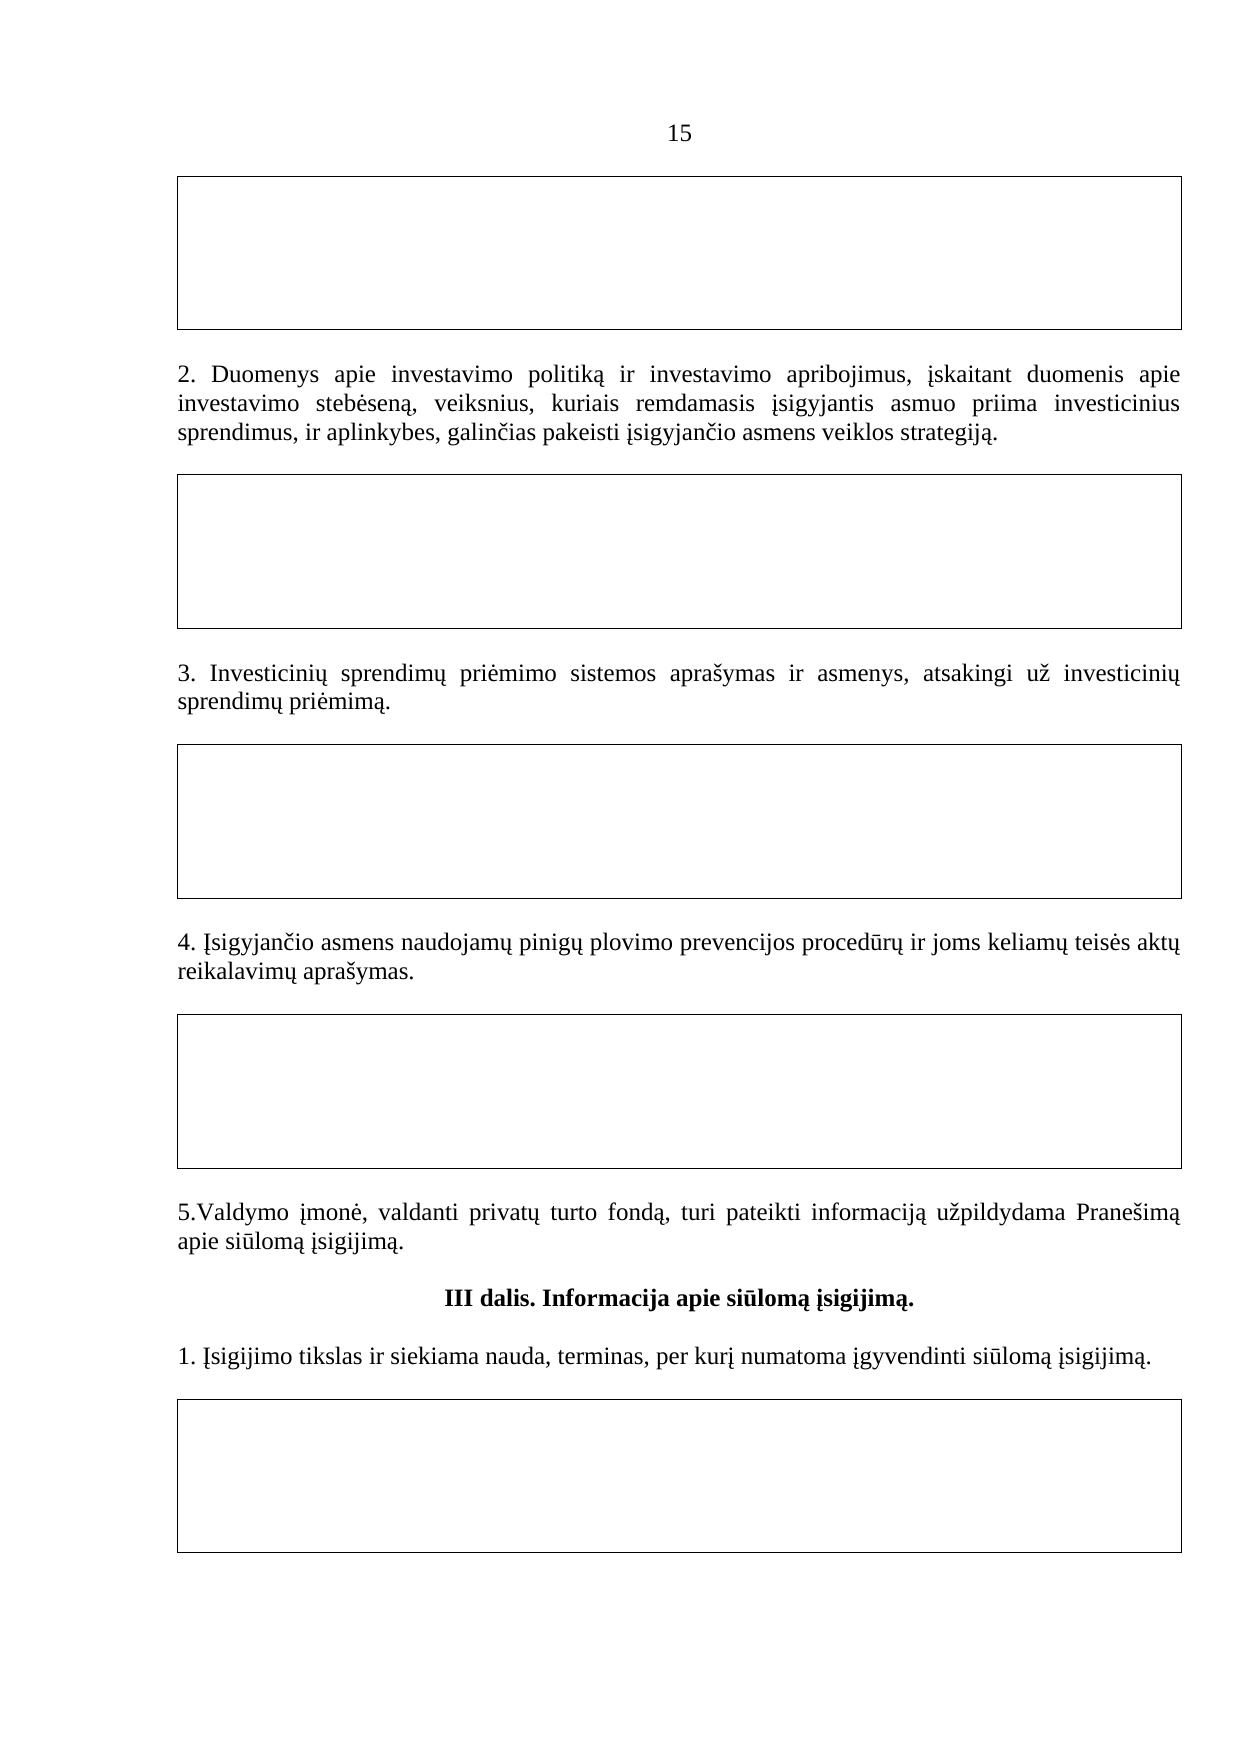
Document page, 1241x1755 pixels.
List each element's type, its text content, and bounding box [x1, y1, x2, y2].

table_header [178, 177, 1181, 329]
table_header [178, 1015, 1181, 1167]
text 4. Įsigyjančio asmens naudojamų pinigų plovimo prevencijos procedūrų ir joms keliamų teisės aktų reikalavimų aprašymas. [177, 927, 1181, 985]
text 3. Investicinių sprendimų priėmimo sistemos aprašymas ir asmenys, atsakingi už investicinių sprendimų priėmimą. [177, 658, 1181, 715]
text III dalis. Informacija apie siūlomą įsigijimą. [177, 1283, 1181, 1312]
text 1. Įsigijimo tikslas ir siekiama nauda, terminas, per kurį numatoma įgyvendinti siūlomą įsigijimą. [177, 1341, 1181, 1370]
table_header [178, 1400, 1181, 1552]
text 2. Duomenys apie investavimo politiką ir investavimo apribojimus, įskaitant duomenis apie investavimo stebėseną, veiksnius, kuriais remdamasis įsigyjantis asmuo priima investicinius sprendimus, ir aplinkybes, galinčias pakeisti įsigyjančio asmens veiklos strategiją. [177, 359, 1181, 445]
text 5.Valdymo įmonė, valdanti privatų turto fondą, turi pateikti informaciją užpildydama Pranešimą apie siūlomą įsigijimą. [177, 1197, 1181, 1255]
table_header [178, 475, 1181, 628]
table_header [178, 745, 1181, 898]
